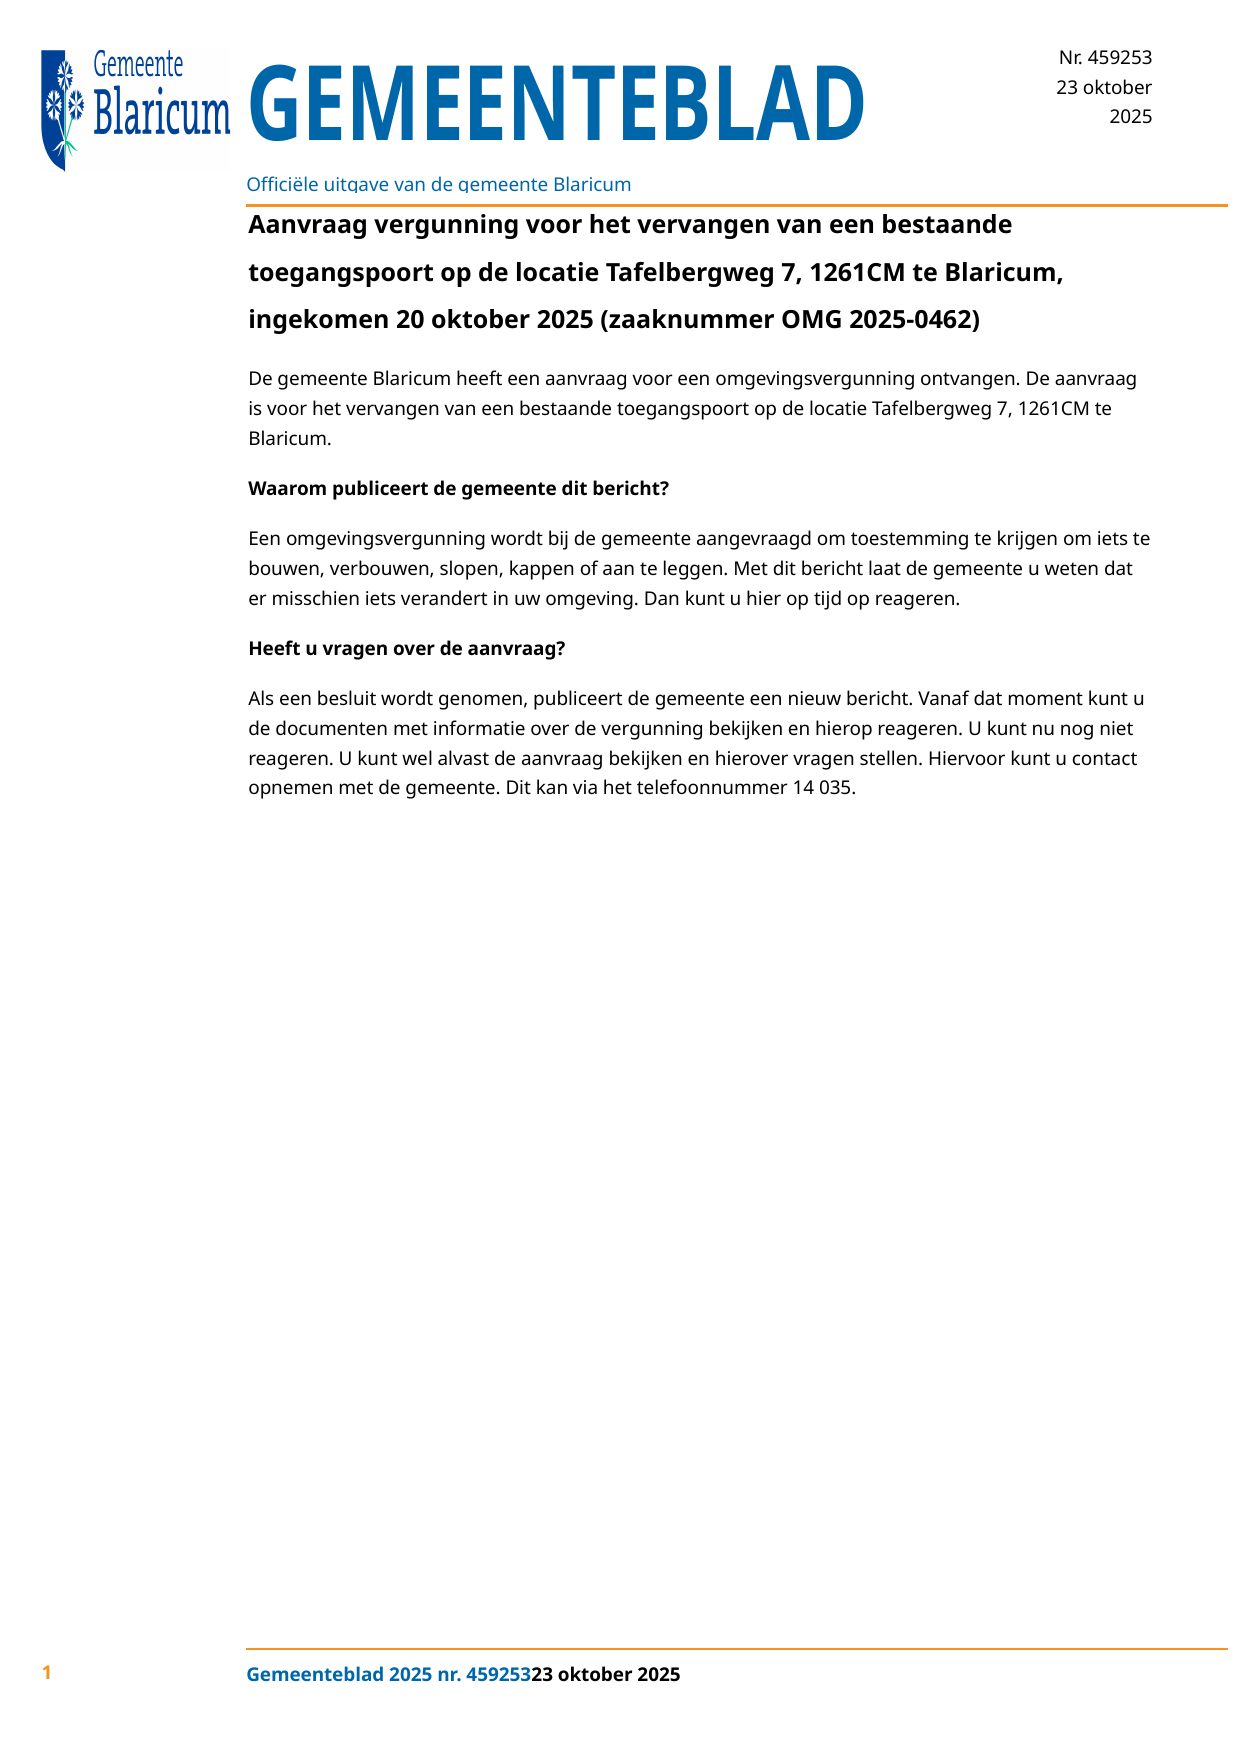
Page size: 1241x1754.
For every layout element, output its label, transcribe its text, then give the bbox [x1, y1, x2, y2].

text Heeft u vragen over de aanvraag? [248, 635, 1152, 661]
text Waarom publiceert de gemeente dit bericht? [248, 475, 1152, 501]
text Aanvraag vergunning voor het vervangen van een bestaande toegangspoort op de locatie Tafelbergweg 7, 1261CM te Blaricum, ingekomen 20 oktober 2025 (zaaknummer OMG 2025-0462) [248, 207, 1152, 336]
text Als een besluit wordt genomen, publiceert de gemeente een nieuw bericht. Vanaf dat moment kunt u de documenten met informatie over de vergunning bekijken en hierop reageren. U kunt nu nog niet reageren. U kunt wel alvast de aanvraag bekijken en hierover vragen stellen. Hiervoor kunt u contact opnemen met de gemeente. Dit kan via het telefoonnummer 14 035. [248, 686, 1152, 800]
picture [41, 47, 231, 172]
text De gemeente Blaricum heeft een aanvraag voor een omgevingsvergunning ontvangen. De aanvraag is voor het vervangen van een bestaande toegangspoort op de locatie Tafelbergweg 7, 1261CM te Blaricum. [248, 366, 1152, 450]
text Een omgevingsvergunning wordt bij de gemeente aangevraagd om toestemming te krijgen om iets te bouwen, verbouwen, slopen, kappen of aan te leggen. Met dit bericht laat de gemeente u weten dat er misschien iets verandert in uw omgeving. Dan kunt u hier op tijd op reageren. [248, 526, 1152, 610]
